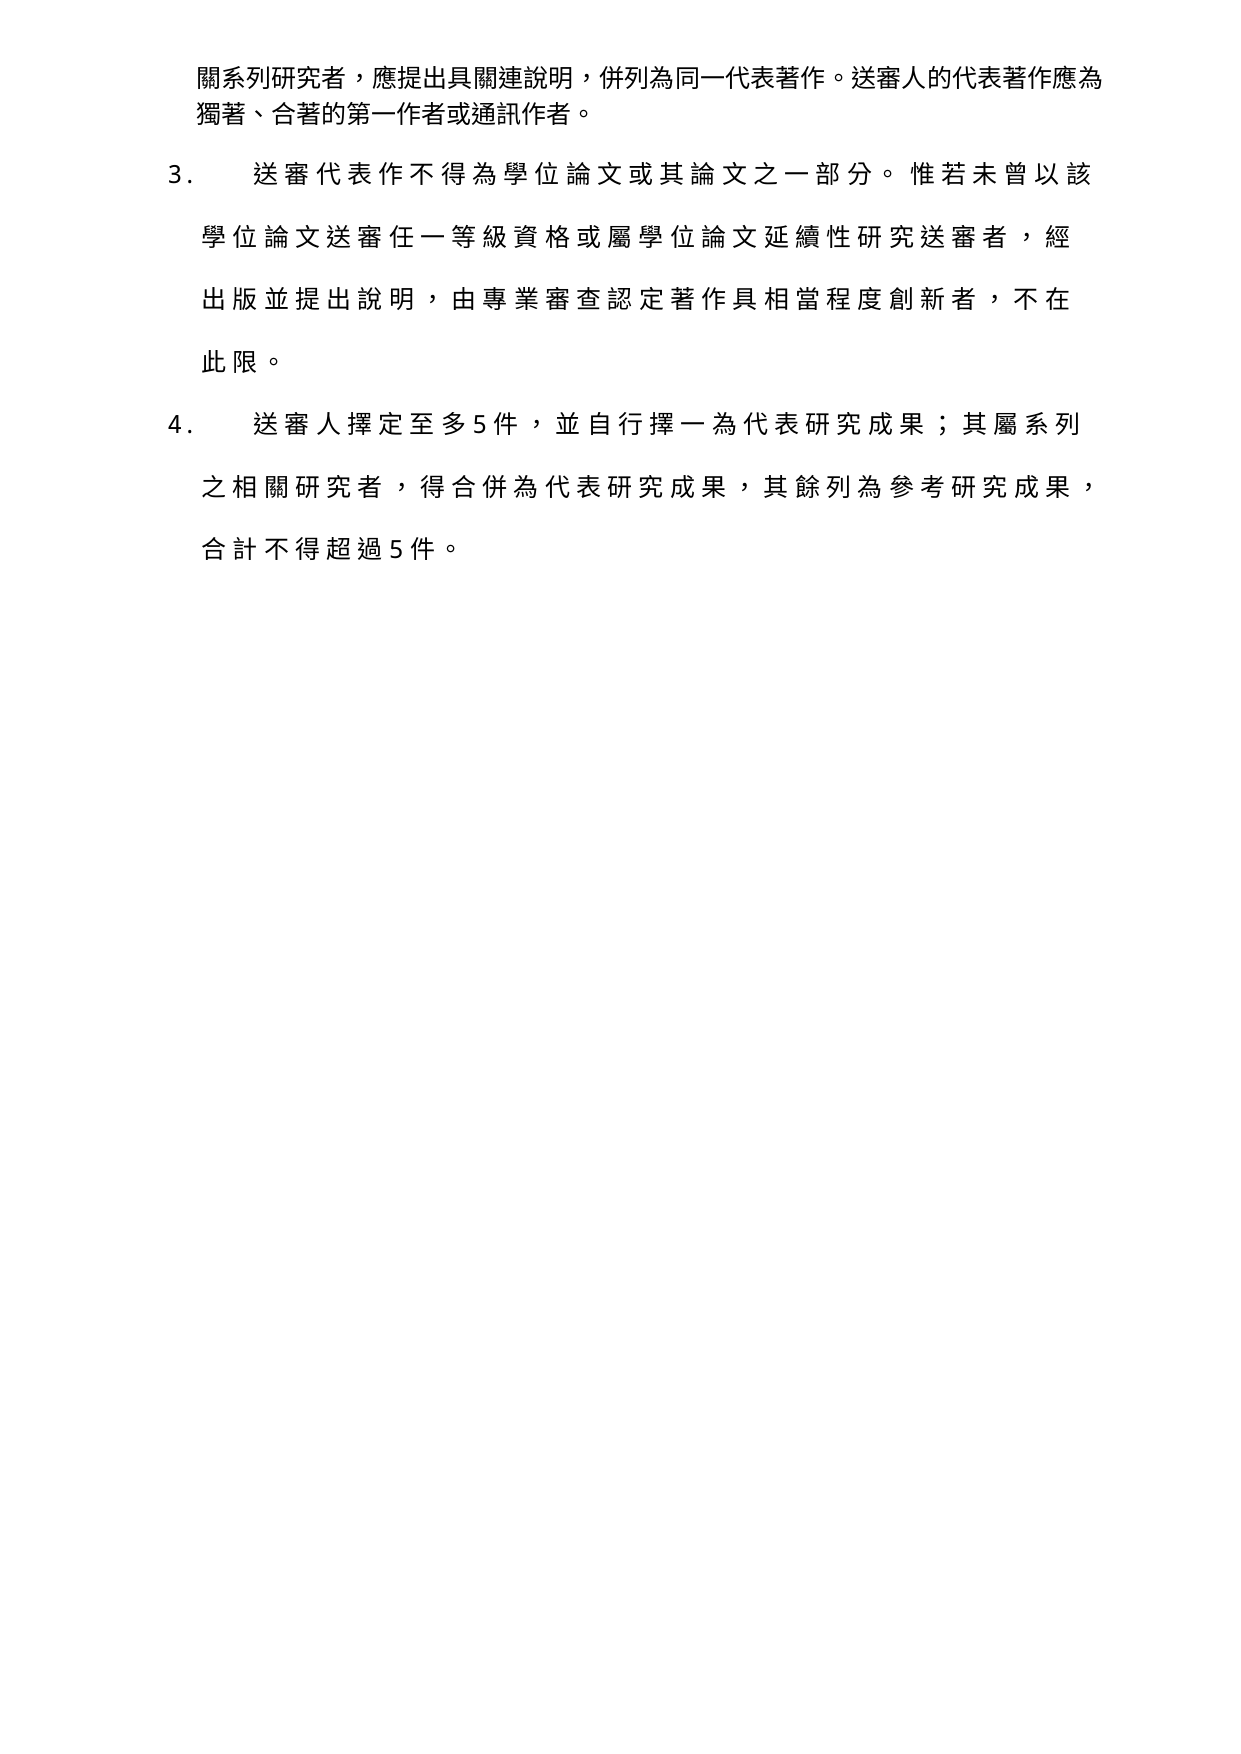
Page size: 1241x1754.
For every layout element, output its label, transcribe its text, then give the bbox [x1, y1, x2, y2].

list 送審代表作不得為學位論文或其論文之一部分。惟若未曾以該學位論文送審任一等級資格或屬學位論文延續性研究送審者，經出版並提出說明，由專業審查認定著作具相當程度創新者，不在此限。 [166, 131, 1104, 381]
list 送審人擇定至多5件，並自行擇一為代表研究成果；其屬系列之相關研究者，得合併為代表研究成果，其餘列為參考研究成果，合計不得超過5件。 [166, 381, 1104, 568]
list 關系列研究者，應提出具關連說明，併列為同一代表著作。送審人的代表著作應為獨著、合著的第一作者或通訊作者。 [166, 58, 1104, 131]
